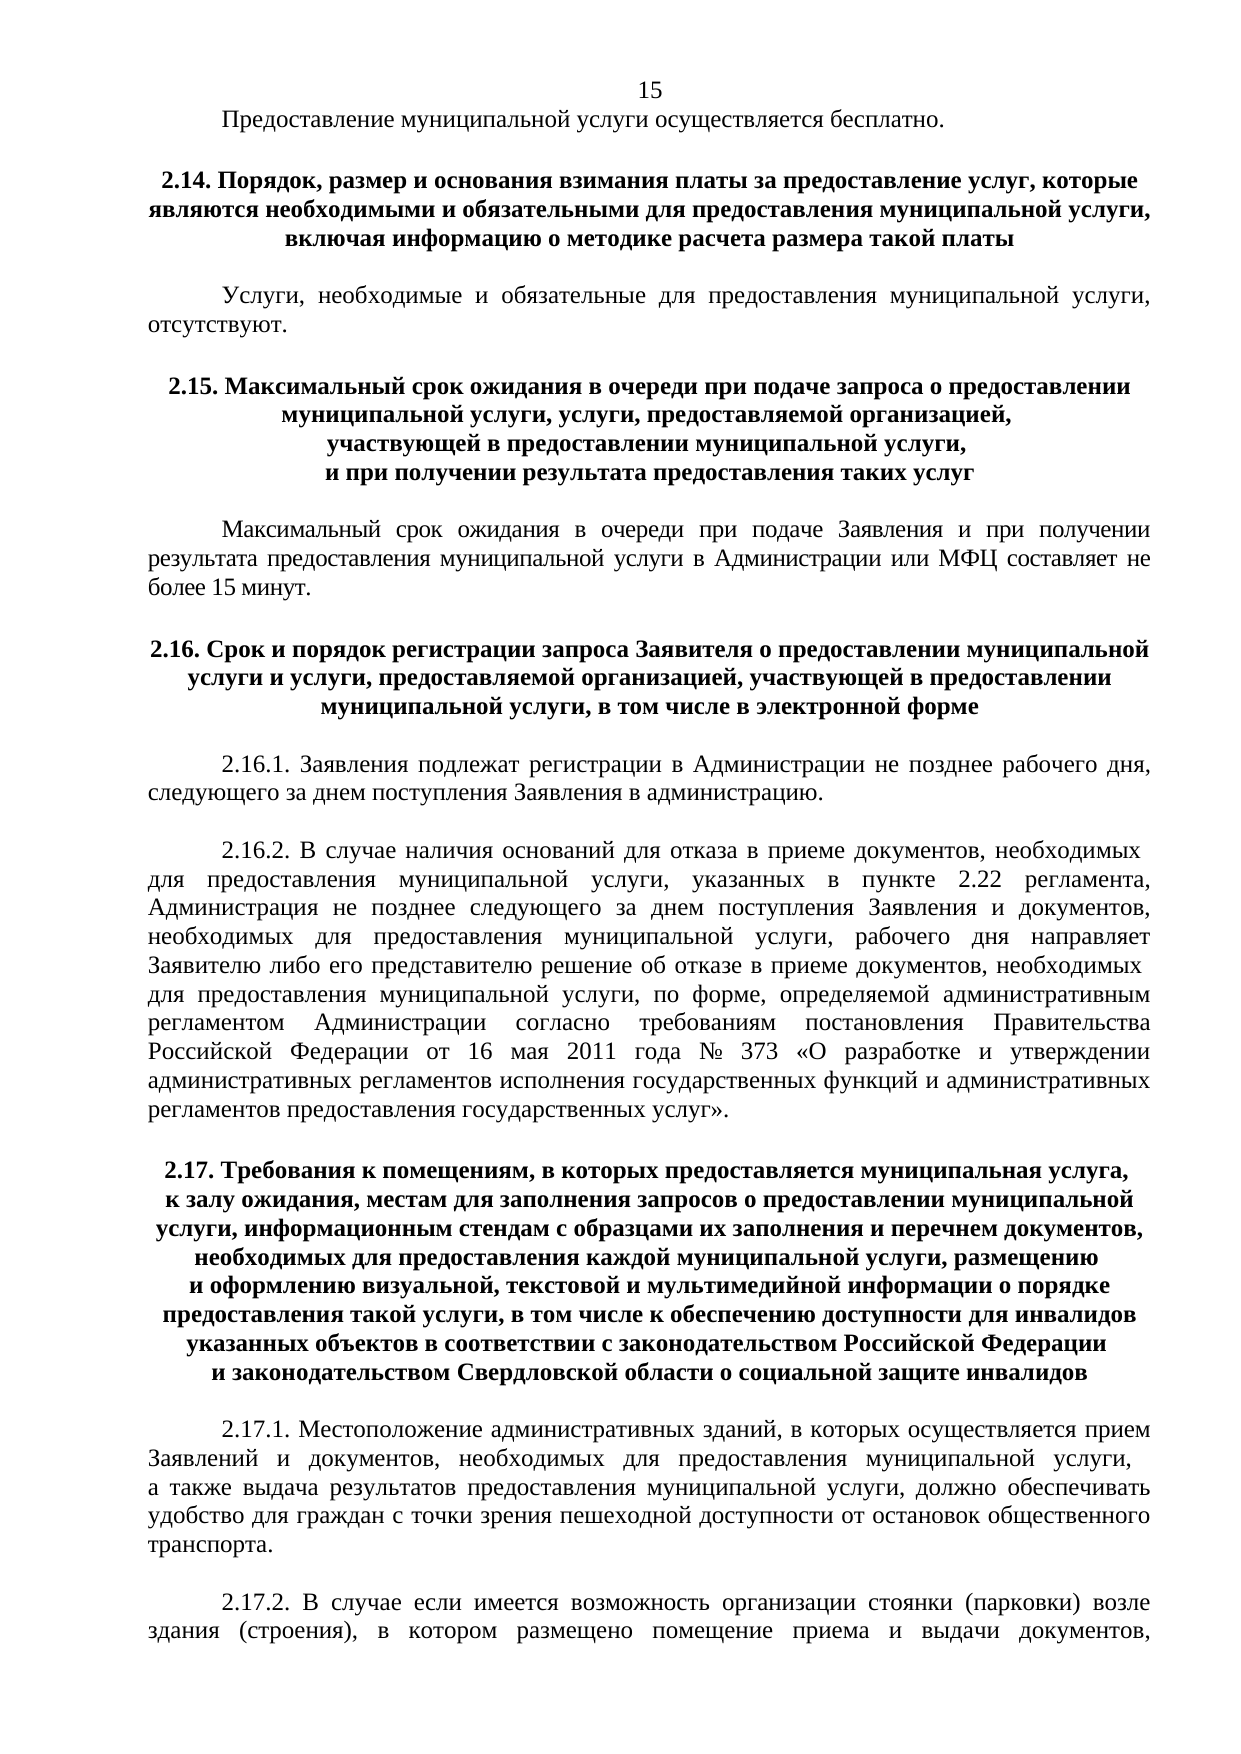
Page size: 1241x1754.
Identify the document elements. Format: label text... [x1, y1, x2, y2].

text Предоставление муниципальной услуги осуществляется бесплатно. [148, 104, 1152, 132]
subtitle 2.14. Порядок, размер и основания взимания платы за предоставление услуг, которые являются необходимыми и обязательными для предоставления муниципальной услуги, включая информацию о методике расчета размера такой платы [148, 165, 1152, 252]
text 2.17.1. Местоположение административных зданий, в которых осуществляется прием Заявлений и документов, необходимых для предоставления муниципальной услуги, а также выдача результатов предоставления муниципальной услуги, должно обеспечивать удобство для граждан с точки зрения пешеходной доступности от остановок общественного транспорта. [148, 1414, 1152, 1558]
text 2.16.1. Заявления подлежат регистрации в Администрации не позднее рабочего дня, следующего за днем поступления Заявления в администрацию. [148, 749, 1152, 806]
text Максимальный срок ожидания в очереди при подаче Заявления и при получении результата предоставления муниципальной услуги в Администрации или МФЦ составляет не более 15 минут. [148, 514, 1152, 601]
text Услуги, необходимые и обязательные для предоставления муниципальной услуги, отсутствуют. [148, 280, 1152, 338]
text 2.16.2. В случае наличия оснований для отказа в приеме документов, необходимых для предоставления муниципальной услуги, указанных в пункте 2.22 регламента, Администрация не позднее следующего за днем поступления Заявления и документов, необходимых для предоставления муниципальной услуги, рабочего дня направляет Заявителю либо его представителю решение об отказе в приеме документов, необходимых для предоставления муниципальной услуги, по форме, определяемой административным регламентом Администрации согласно требованиям постановления Правительства Российской Федерации от 16 мая 2011 года № 373 «О разработке и утверждении административных регламентов исполнения государственных функций и административных регламентов предоставления государственных услуг». [148, 835, 1152, 1122]
subtitle 2.16. Срок и порядок регистрации запроса Заявителя о предоставлении муниципальной услуги и услуги, предоставляемой организацией, участвующей в предоставлении муниципальной услуги, в том числе в электронной форме [148, 634, 1152, 720]
text 2.17.2. В случае если имеется возможность организации стоянки (парковки) возле здания (строения), в котором размещено помещение приема и выдачи документов, [148, 1587, 1152, 1644]
subtitle 2.15. Максимальный срок ожидания в очереди при подаче запроса о предоставлении муниципальной услуги, услуги, предоставляемой организацией, участвующей в предоставлении муниципальной услуги, и при получении результата предоставления таких услуг [148, 371, 1152, 486]
subtitle 2.17. Требования к помещениям, в которых предоставляется муниципальная услуга, к залу ожидания, местам для заполнения запросов о предоставлении муниципальной услуги, информационным стендам с образцами их заполнения и перечнем документов, необходимых для предоставления каждой муниципальной услуги, размещению и оформлению визуальной, текстовой и мультимедийной информации о порядке предоставления такой услуги, в том числе к обеспечению доступности для инвалидов указанных объектов в соответствии с законодательством Российской Федерации и законодательством Свердловской области о социальной защите инвалидов [148, 1155, 1152, 1385]
